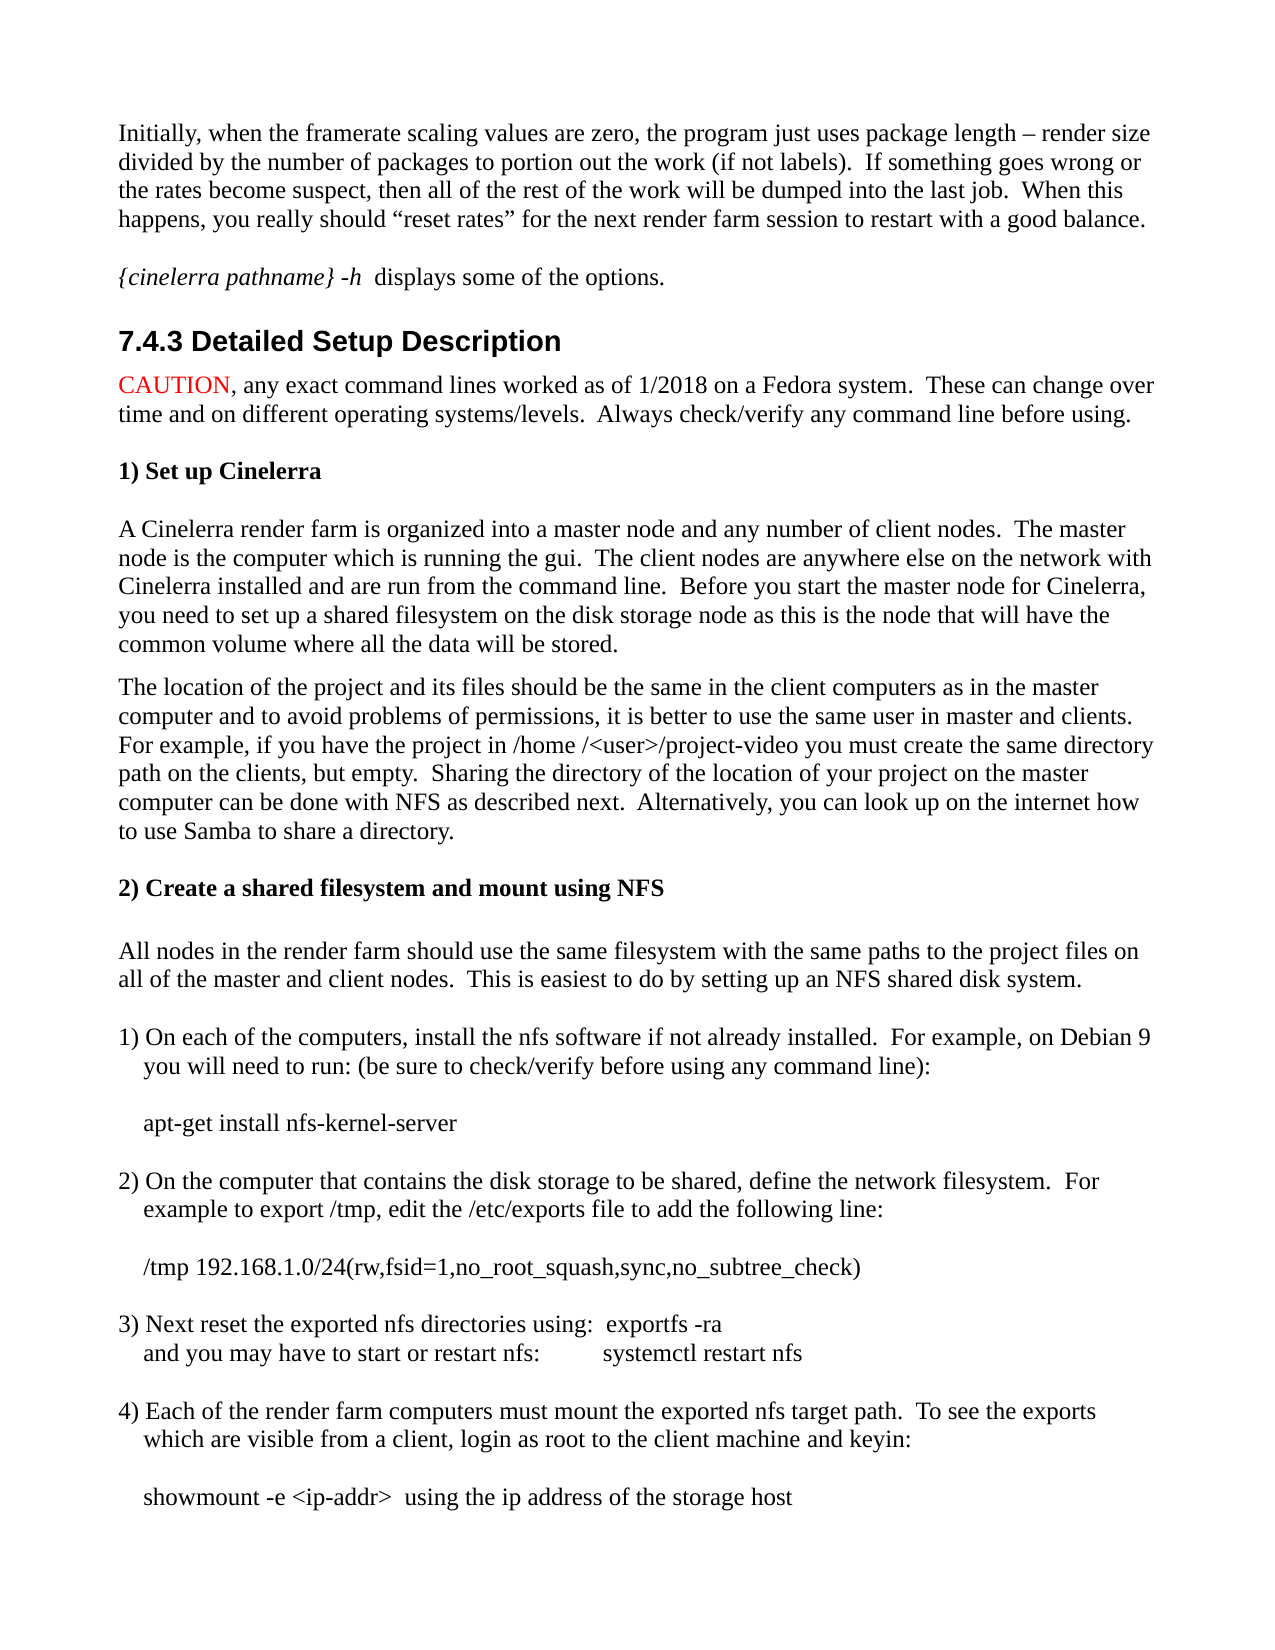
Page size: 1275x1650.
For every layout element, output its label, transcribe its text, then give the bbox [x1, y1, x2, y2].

text 3) Next reset the exported nfs directories using: exportfs -ra [118, 1309, 1157, 1338]
text 1) On each of the computers, install the nfs software if not already installed. For example, on Debian 9 [118, 1022, 1157, 1051]
text showmount -e <ip-addr> using the ip address of the storage host [118, 1482, 1157, 1511]
text A Cinelerra render farm is organized into a master node and any number of client nodes. The master node is the computer which is running the gui. The client nodes are anywhere else on the network with Cinelerra installed and are run from the command line. Before you start the master node for Cinelerra, you need to set up a shared filesystem on the disk storage node as this is the node that will have the common volume where all the data will be stored. [118, 485, 1157, 658]
text 2) Create a shared filesystem and mount using NFS [118, 873, 1157, 902]
text 1) Set up Cinelerra [118, 456, 1157, 485]
text example to export /tmp, edit the /etc/exports file to add the following line: [118, 1194, 1157, 1223]
text The location of the project and its files should be the same in the client computers as in the master computer and to avoid problems of permissions, it is better to use the same user in master and clients. For example, if you have the project in /home /<user>/project-video you must create the same directory path on the clients, but empty. Sharing the directory of the location of your project on the master computer can be done with NFS as described next. Alternatively, you can look up on the internet how to use Samba to share a directory. [118, 672, 1157, 845]
subtitle 7.4.3 Detailed Setup Description [118, 324, 1157, 358]
text /tmp 192.168.1.0/24(rw,fsid=1,no_root_squash,sync,no_subtree_check) [118, 1252, 1157, 1281]
text All nodes in the render farm should use the same filesystem with the same paths to the project files on all of the master and client nodes. This is easiest to do by setting up an NFS shared disk system. [118, 936, 1157, 993]
text which are visible from a client, login as root to the client machine and keyin: [118, 1424, 1157, 1453]
text 4) Each of the render farm computers must mount the exported nfs target path. To see the exports [118, 1396, 1157, 1424]
text apt-get install nfs-kernel-server [118, 1108, 1157, 1137]
text and you may have to start or restart nfs: systemctl restart nfs [118, 1338, 1157, 1367]
text 2) On the computer that contains the disk storage to be shared, define the network filesystem. For [118, 1166, 1157, 1194]
text divided by the number of packages to portion out the work (if not labels). If something goes wrong or the rates become suspect, then all of the rest of the work will be dumped into the last job. When this happens, you really should “reset rates” for the next render farm session to restart with a good balance. [118, 147, 1157, 233]
text Initially, when the framerate scaling values are zero, the program just uses package length – render size [118, 118, 1157, 147]
text you will need to run: (be sure to check/verify before using any command line): [118, 1051, 1157, 1079]
text CAUTION, any exact command lines worked as of 1/2018 on a Fedora system. These can change over time and on different operating systems/levels. Always check/verify any command line before using. [118, 370, 1157, 428]
text {cinelerra pathname} -h displays some of the options. [118, 262, 1157, 291]
